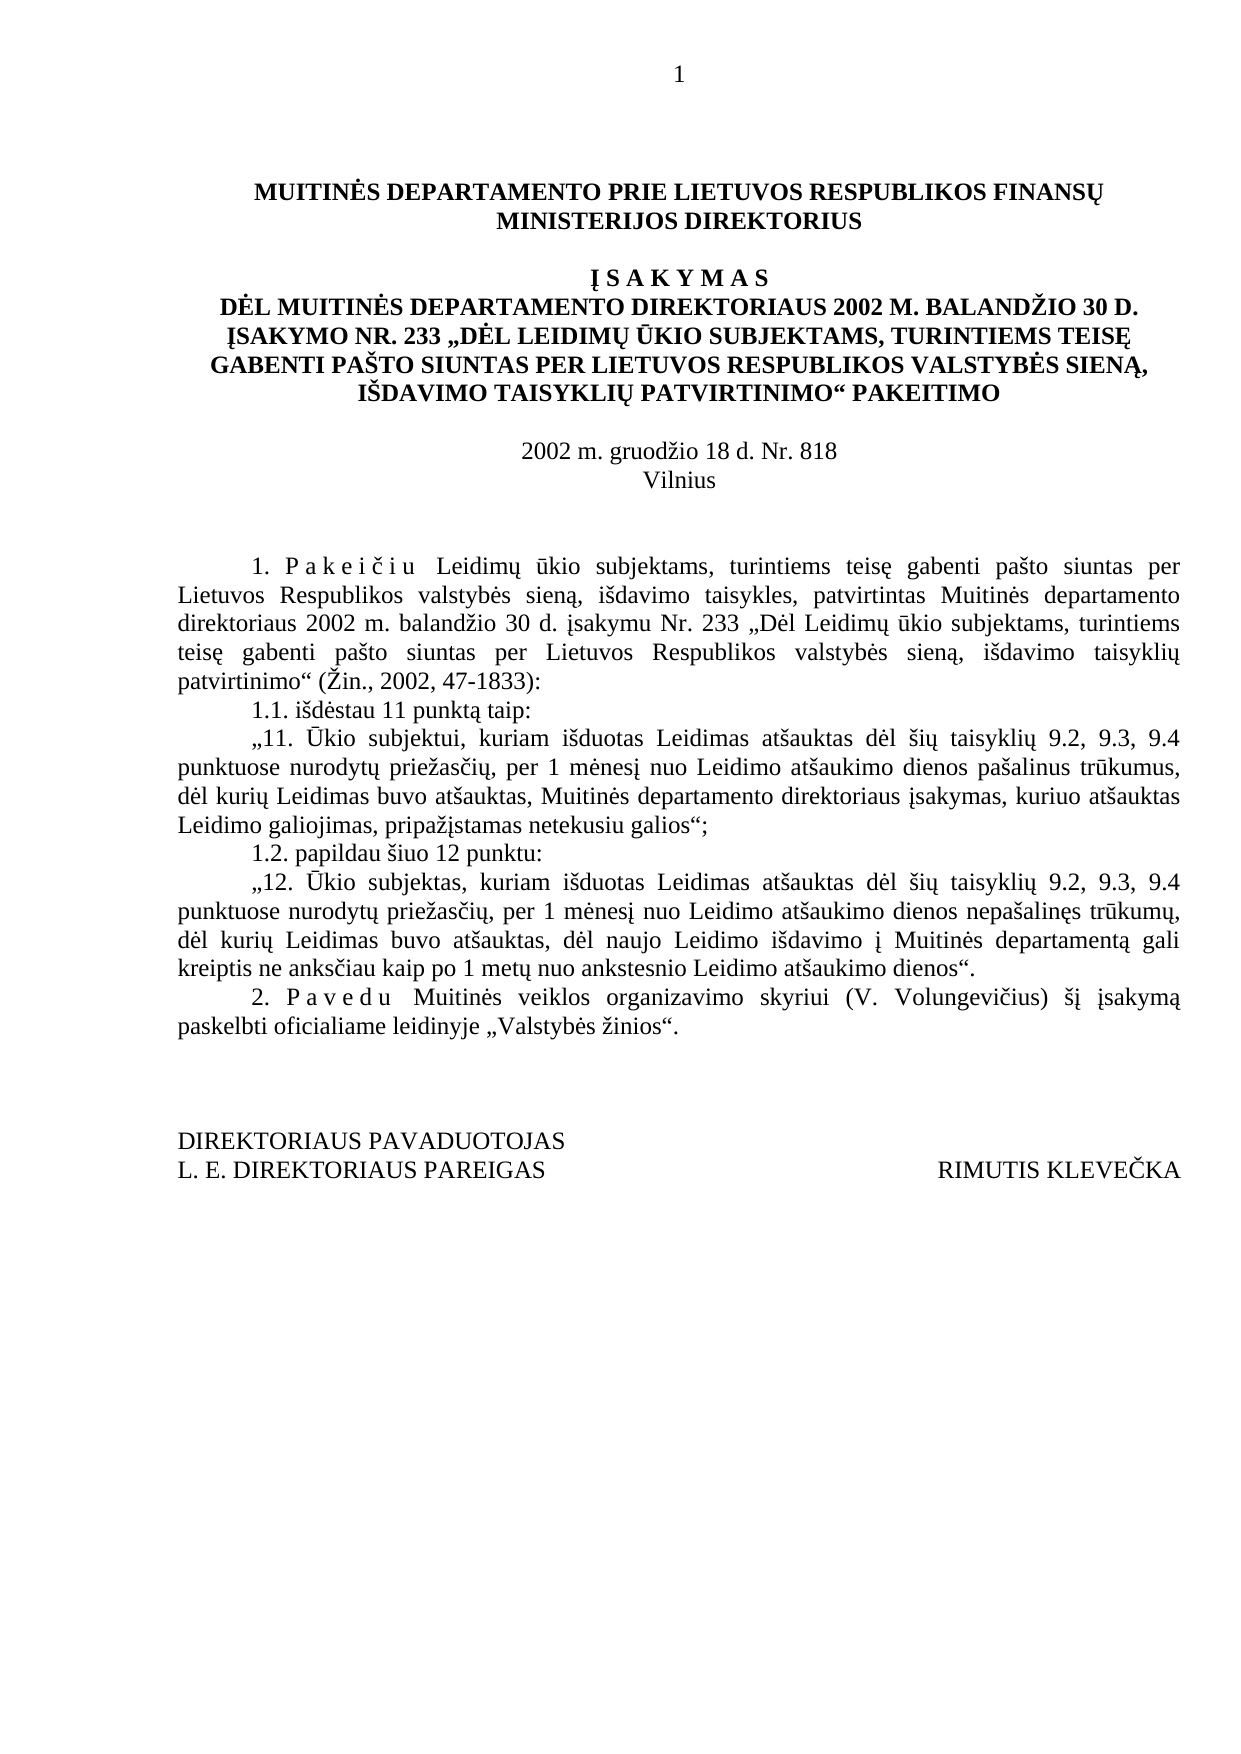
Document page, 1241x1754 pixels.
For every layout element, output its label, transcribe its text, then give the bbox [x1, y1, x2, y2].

text 2. Pavedu Muitinės veiklos organizavimo skyriui (V. Volungevičius) šį įsakymą paskelbti oficialiame leidinyje „Valstybės žinios“. [177, 982, 1181, 1040]
text 1.2. papildau šiuo 12 punktu: [177, 838, 1181, 867]
text L. E. DIREKTORIAUS PAREIGAS RIMUTIS KLEVEČKA [177, 1155, 1181, 1183]
text „11. Ūkio subjektui, kuriam išduotas Leidimas atšauktas dėl šių taisyklių 9.2, 9.3, 9.4 punktuose nurodytų priežasčių, per 1 mėnesį nuo Leidimo atšaukimo dienos pašalinus trūkumus, dėl kurių Leidimas buvo atšauktas, Muitinės departamento direktoriaus įsakymas, kuriuo atšauktas Leidimo galiojimas, pripažįstamas netekusiu galios“; [177, 723, 1181, 838]
text Vilnius [177, 465, 1181, 493]
text 2002 m. gruodžio 18 d. Nr. 818 [177, 436, 1181, 465]
text DĖL MUITINĖS DEPARTAMENTO DIREKTORIAUS 2002 M. BALANDŽIO 30 D. ĮSAKYMO NR. 233 „DĖL LEIDIMŲ ŪKIO SUBJEKTAMS, TURINTIEMS TEISĘ GABENTI PAŠTO SIUNTAS PER LIETUVOS RESPUBLIKOS VALSTYBĖS SIENĄ, IŠDAVIMO TAISYKLIŲ PATVIRTINIMO“ PAKEITIMO [177, 292, 1181, 407]
text MUITINĖS DEPARTAMENTO PRIE LIETUVOS RESPUBLIKOS FINANSŲ MINISTERIJOS DIREKTORIUS [177, 177, 1181, 235]
text Į S A K Y M A S [177, 263, 1181, 292]
text DIREKTORIAUS PAVADUOTOJAS [177, 1126, 1181, 1155]
text „12. Ūkio subjektas, kuriam išduotas Leidimas atšauktas dėl šių taisyklių 9.2, 9.3, 9.4 punktuose nurodytų priežasčių, per 1 mėnesį nuo Leidimo atšaukimo dienos nepašalinęs trūkumų, dėl kurių Leidimas buvo atšauktas, dėl naujo Leidimo išdavimo į Muitinės departamentą gali kreiptis ne anksčiau kaip po 1 metų nuo ankstesnio Leidimo atšaukimo dienos“. [177, 867, 1181, 982]
text 1. Pakeičiu Leidimų ūkio subjektams, turintiems teisę gabenti pašto siuntas per Lietuvos Respublikos valstybės sieną, išdavimo taisykles, patvirtintas Muitinės departamento direktoriaus 2002 m. balandžio 30 d. įsakymu Nr. 233 „Dėl Leidimų ūkio subjektams, turintiems teisę gabenti pašto siuntas per Lietuvos Respublikos valstybės sieną, išdavimo taisyklių patvirtinimo“ (Žin., 2002, 47-1833): [177, 551, 1181, 695]
text 1.1. išdėstau 11 punktą taip: [177, 695, 1181, 723]
